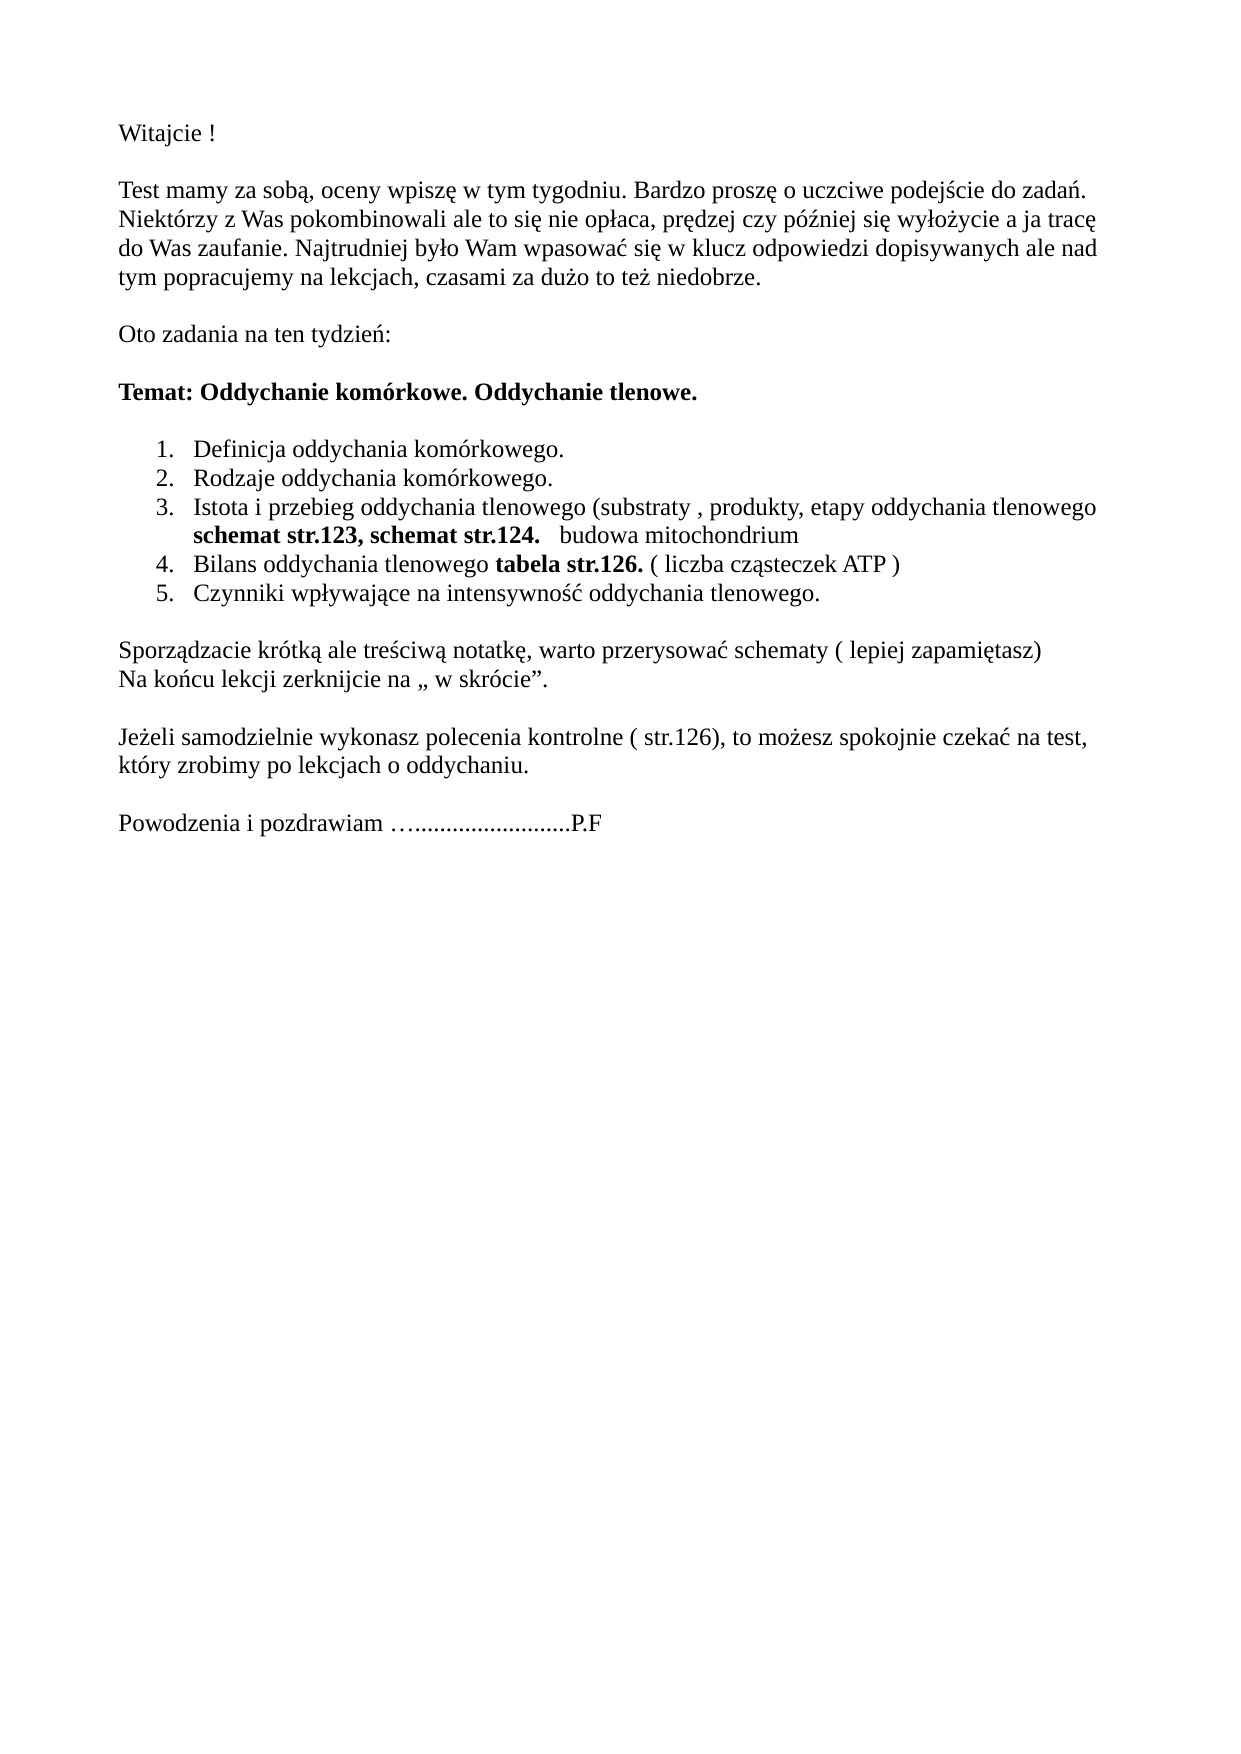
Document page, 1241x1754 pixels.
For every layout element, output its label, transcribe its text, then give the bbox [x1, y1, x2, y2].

text Temat: Oddychanie komórkowe. Oddychanie tlenowe. [118, 377, 1124, 406]
text Oto zadania na ten tydzień: [118, 319, 1124, 348]
list Bilans oddychania tlenowego tabela str.126. ( liczba cząsteczek ATP ) [156, 549, 1124, 578]
text Powodzenia i pozdrawiam ….........................P.F [118, 808, 1124, 837]
text Test mamy za sobą, oceny wpiszę w tym tygodniu. Bardzo proszę o uczciwe podejście do zadań. Niektórzy z Was pokombinowali ale to się nie opłaca, prędzej czy później się wyłożycie a ja tracę do Was zaufanie. Najtrudniej było Wam wpasować się w klucz odpowiedzi dopisywanych ale nad tym popracujemy na lekcjach, czasami za dużo to też niedobrze. [118, 176, 1124, 291]
text Sporządzacie krótką ale treściwą notatkę, warto przerysować schematy ( lepiej zapamiętasz) [118, 636, 1124, 664]
list Czynniki wpływające na intensywność oddychania tlenowego. [156, 578, 1124, 607]
text Witajcie ! [118, 118, 1124, 147]
list Istota i przebieg oddychania tlenowego (substraty , produkty, etapy oddychania tlenowego schemat str.123, schemat str.124. budowa mitochondrium [156, 492, 1124, 549]
text Na końcu lekcji zerknijcie na „ w skrócie”. [118, 664, 1124, 693]
list Definicja oddychania komórkowego. [156, 434, 1124, 463]
list Rodzaje oddychania komórkowego. [156, 463, 1124, 492]
text Jeżeli samodzielnie wykonasz polecenia kontrolne ( str.126), to możesz spokojnie czekać na test, który zrobimy po lekcjach o oddychaniu. [118, 722, 1124, 779]
